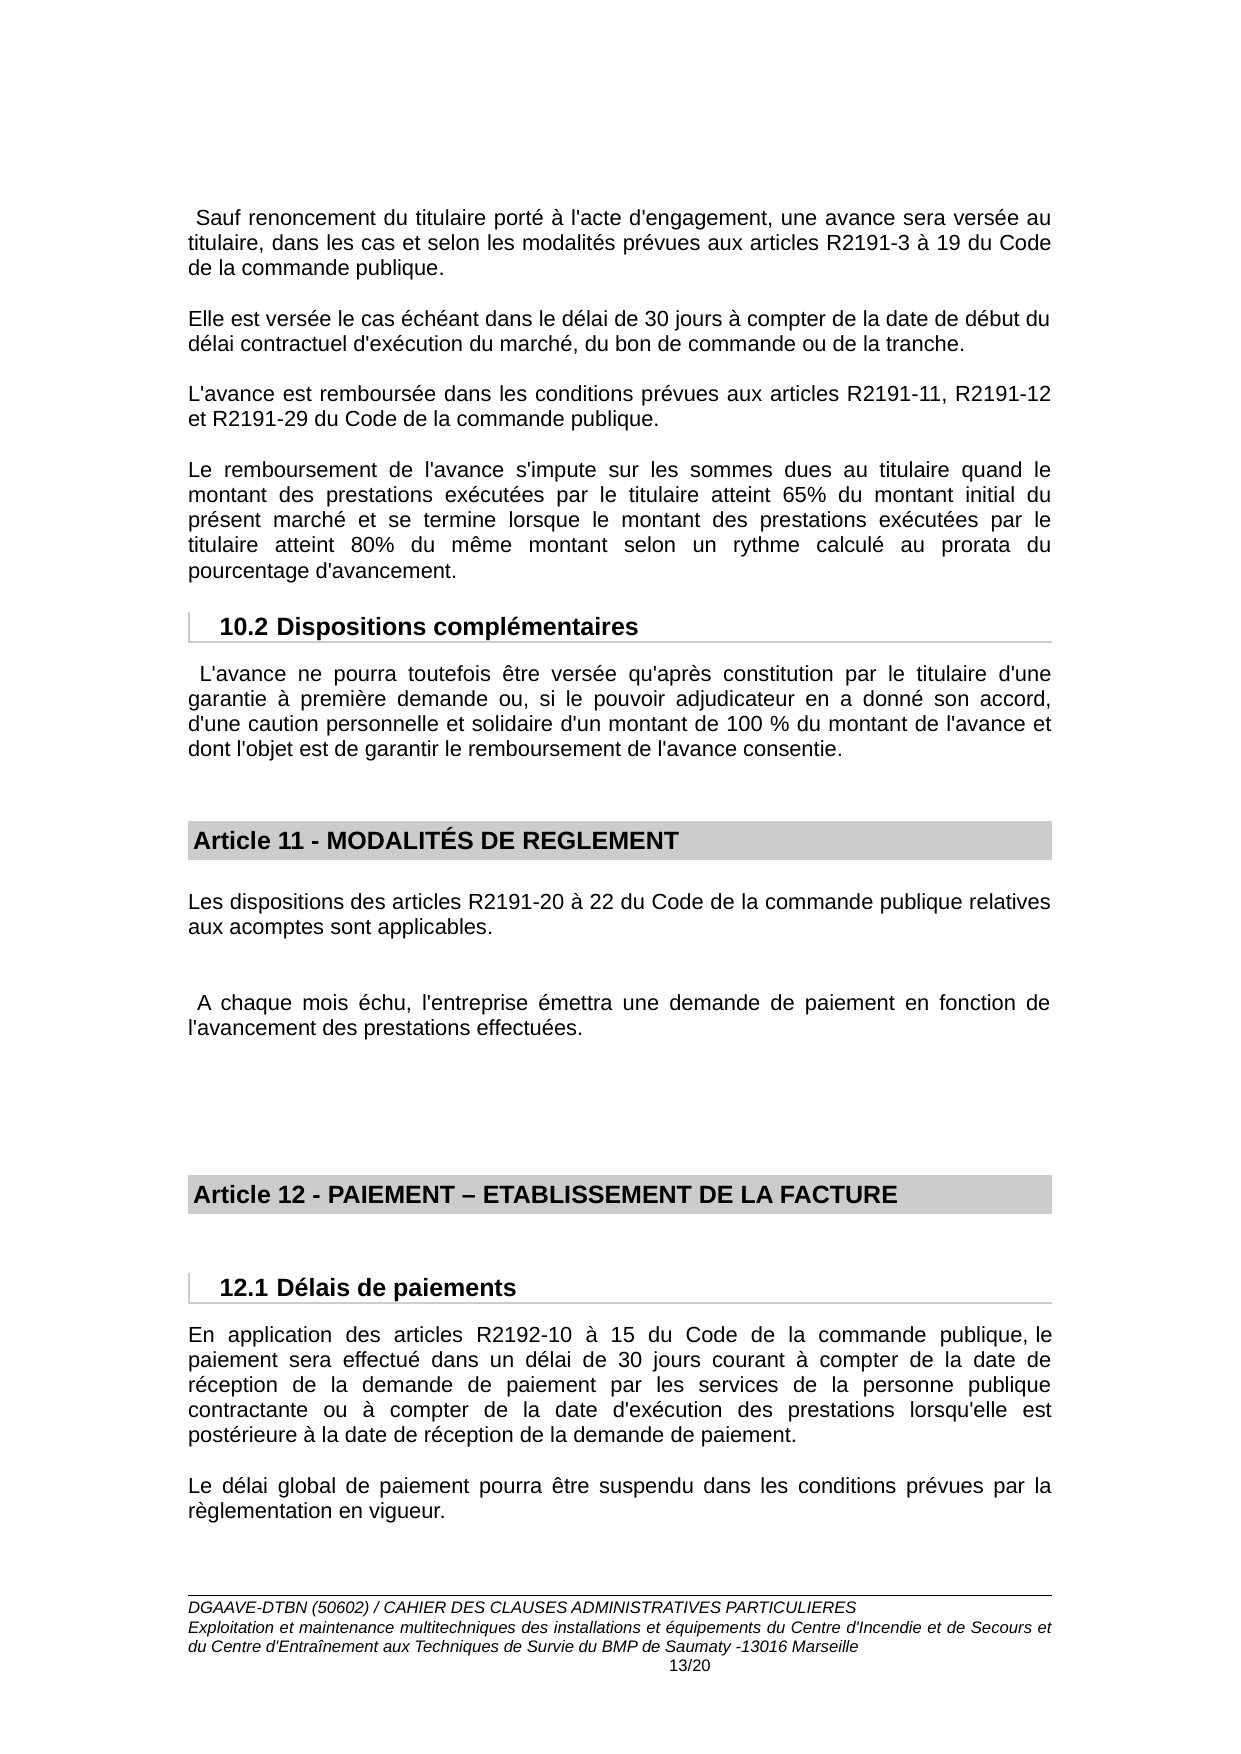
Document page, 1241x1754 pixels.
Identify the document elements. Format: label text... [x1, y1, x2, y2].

subtitle Délais de paiements [190, 1273, 1052, 1302]
subtitle MODALITÉS DE REGLEMENT [190, 823, 1050, 857]
text En application des articles R2192-10 à 15 du Code de la commande publique, le paiement sera effectué dans un délai de 30 jours courant à compter de la date de réception de la demande de paiement par les services de la personne publique contractante ou à compter de la date d'exécution des prestations lorsqu'elle est postérieure à la date de réception de la demande de paiement. [188, 1321, 1052, 1447]
text Sauf renoncement du titulaire porté à l'acte d'engagement, une avance sera versée au titulaire, dans les cas et selon les modalités prévues aux articles R2191-3 à 19 du Code de la commande publique. [188, 204, 1052, 280]
text L'avance est remboursée dans les conditions prévues aux articles R2191-11, R2191-12 et R2191-29 du Code de la commande publique. [188, 381, 1052, 431]
text Elle est versée le cas échéant dans le délai de 30 jours à compter de la date de début du délai contractuel d'exécution du marché, du bon de commande ou de la tranche. [188, 305, 1052, 356]
text A chaque mois échu, l'entreprise émettra une demande de paiement en fonction de l'avancement des prestations effectuées. [188, 990, 1052, 1040]
text L'avance ne pourra toutefois être versée qu'après constitution par le titulaire d'une garantie à première demande ou, si le pouvoir adjudicateur en a donné son accord, d'une caution personnelle et solidaire d'un montant de 100 % du montant de l'avance et dont l'objet est de garantir le remboursement de l'avance consentie. [188, 661, 1052, 762]
text Le remboursement de l'avance s'impute sur les sommes dues au titulaire quand le montant des prestations exécutées par le titulaire atteint 65% du montant initial du présent marché et se termine lorsque le montant des prestations exécutées par le titulaire atteint 80% du même montant selon un rythme calculé au prorata du pourcentage d'avancement. [188, 457, 1052, 583]
text Les dispositions des articles R2191-20 à 22 du Code de la commande publique relatives aux acomptes sont applicables. [188, 889, 1052, 939]
subtitle PAIEMENT – ETABLISSEMENT DE LA FACTURE [190, 1177, 1050, 1212]
subtitle Dispositions complémentaires [190, 612, 1052, 641]
text Le délai global de paiement pourra être suspendu dans les conditions prévues par la règlementation en vigueur. [188, 1473, 1052, 1523]
